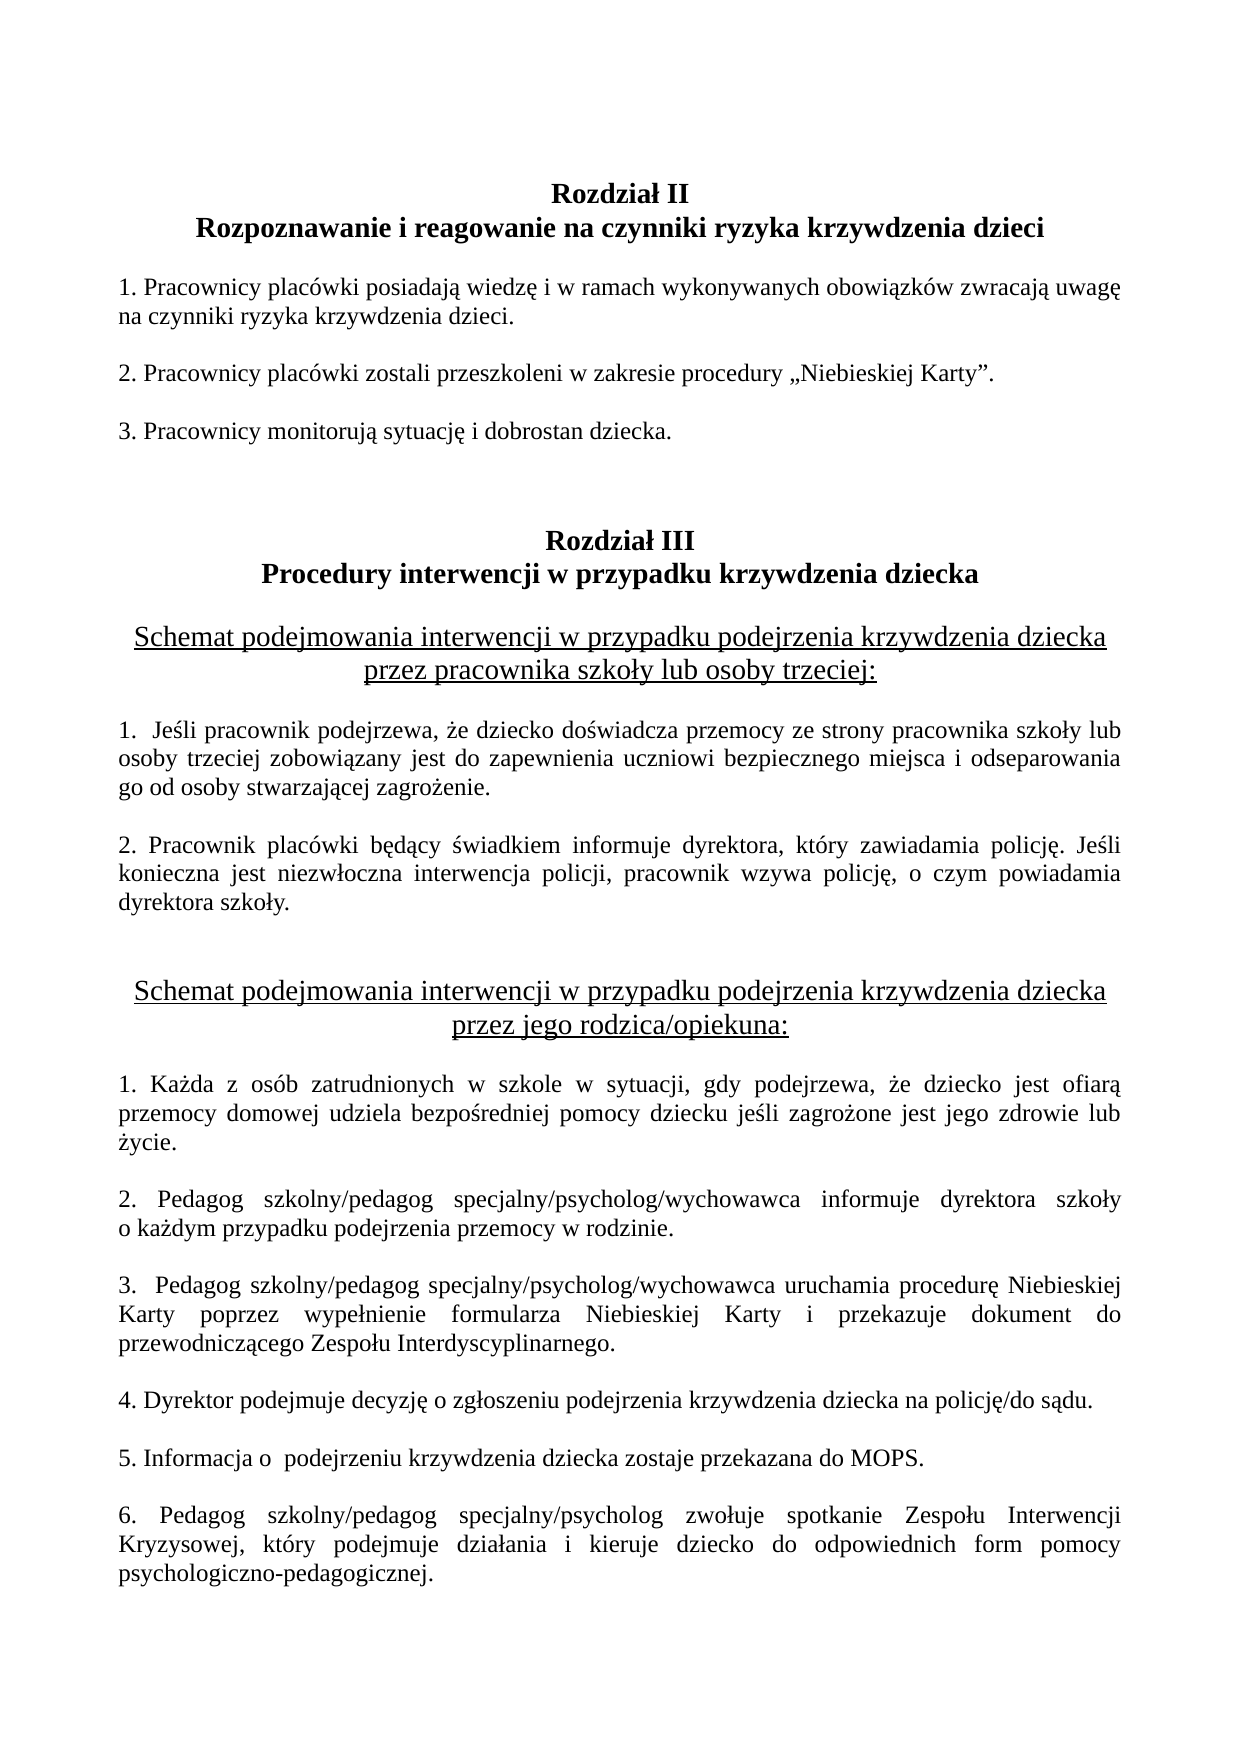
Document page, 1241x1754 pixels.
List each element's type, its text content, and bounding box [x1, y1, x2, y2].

list 3. Pracownicy monitorują sytuację i dobrostan dziecka. [118, 416, 1122, 445]
text 1. Jeśli pracownik podejrzewa, że dziecko doświadcza przemocy ze strony pracownika szkoły lub osoby trzeciej zobowiązany jest do zapewnienia uczniowi bezpiecznego miejsca i odseparowania go od osoby stwarzającej zagrożenie. [118, 715, 1122, 801]
text 1. Każda z osób zatrudnionych w szkole w sytuacji, gdy podejrzewa, że dziecko jest ofiarą przemocy domowej udziela bezpośredniej pomocy dziecku jeśli zagrożone jest jego zdrowie lub życie. [118, 1069, 1122, 1156]
text Schemat podejmowania interwencji w przypadku podejrzenia krzywdzenia dziecka przez jego rodzica/opiekuna: [118, 973, 1122, 1041]
text 2. Pracownik placówki będący świadkiem informuje dyrektora, który zawiadamia policję. Jeśli konieczna jest niezwłoczna interwencja policji, pracownik wzywa policję, o czym powiadamia dyrektora szkoły. [118, 830, 1122, 916]
text 2. Pedagog szkolny/pedagog specjalny/psycholog/wychowawca informuje dyrektora szkoły o każdym przypadku podejrzenia przemocy w rodzinie. [118, 1184, 1122, 1242]
text 6. Pedagog szkolny/pedagog specjalny/psycholog zwołuje spotkanie Zespołu Interwencji Kryzysowej, który podejmuje działania i kieruje dziecko do odpowiednich form pomocy psychologiczno-pedagogicznej. [118, 1501, 1122, 1587]
text 3. Pedagog szkolny/pedagog specjalny/psycholog/wychowawca uruchamia procedurę Niebieskiej Karty poprzez wypełnienie formularza Niebieskiej Karty i przekazuje dokument do przewodniczącego Zespołu Interdyscyplinarnego. [118, 1271, 1122, 1357]
text 4. Dyrektor podejmuje decyzję o zgłoszeniu podejrzenia krzywdzenia dziecka na policję/do sądu. [118, 1386, 1122, 1414]
text Rozdział II [118, 176, 1122, 210]
text Schemat podejmowania interwencji w przypadku podejrzenia krzywdzenia dziecka przez pracownika szkoły lub osoby trzeciej: [118, 619, 1122, 686]
list 1. Pracownicy placówki posiadają wiedzę i w ramach wykonywanych obowiązków zwracają uwagę na czynniki ryzyka krzywdzenia dzieci. [118, 272, 1122, 330]
list 2. Pracownicy placówki zostali przeszkoleni w zakresie procedury „Niebieskiej Karty”. [118, 358, 1122, 387]
text 5. Informacja o podejrzeniu krzywdzenia dziecka zostaje przekazana do MOPS. [118, 1443, 1122, 1472]
text Rozpoznawanie i reagowanie na czynniki ryzyka krzywdzenia dzieci [118, 210, 1122, 243]
text Procedury interwencji w przypadku krzywdzenia dziecka [118, 557, 1122, 590]
text Rozdział III [118, 523, 1122, 557]
